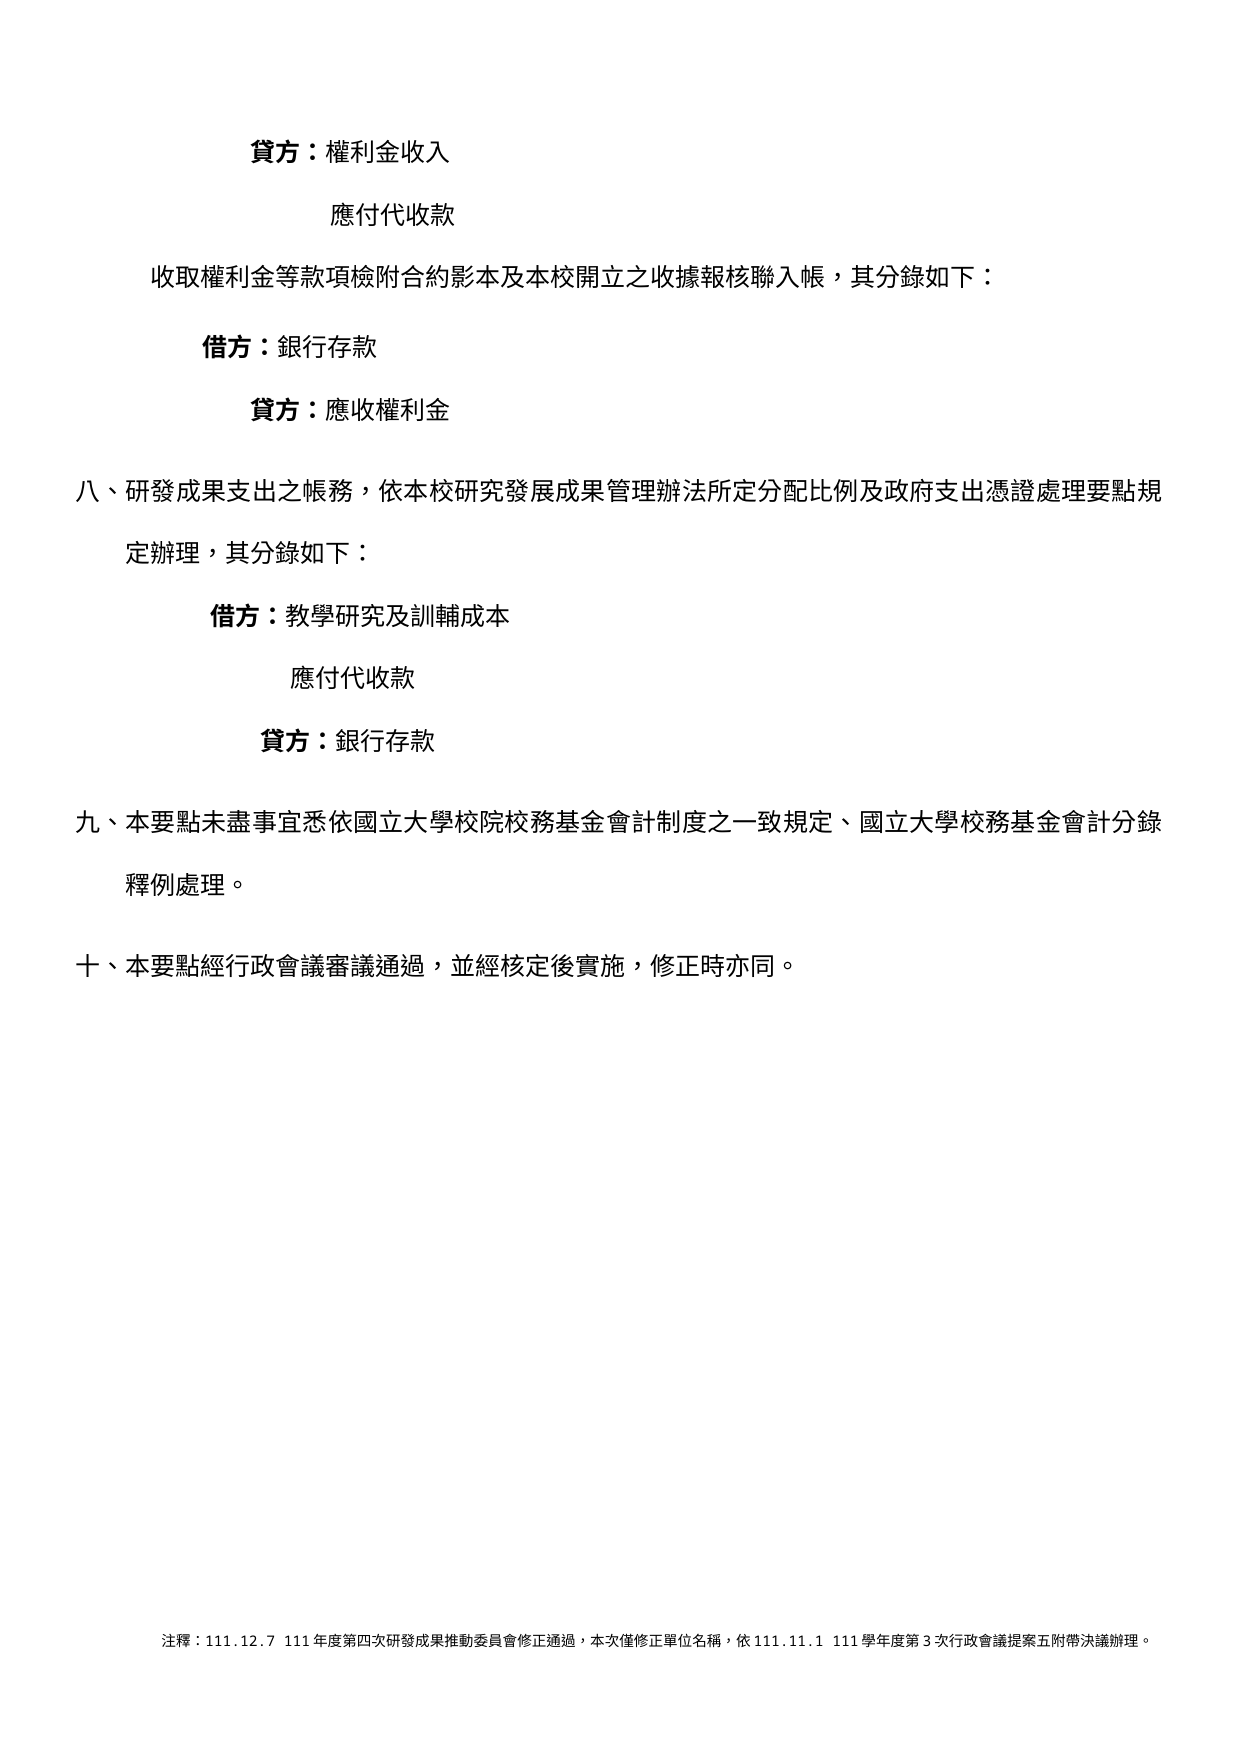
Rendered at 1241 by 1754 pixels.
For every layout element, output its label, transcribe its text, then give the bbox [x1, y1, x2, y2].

text 借方：銀行存款 [202, 304, 1165, 367]
text 收取權利金等款項檢附合約影本及本校開立之收據報核聯入帳，其分錄如下： [75, 234, 1165, 297]
text 八、研發成果支出之帳務，依本校研究發展成果管理辦法所定分配比例及政府支出憑證處理要點規定辦理，其分錄如下： [75, 448, 1165, 573]
text 應付代收款 [330, 172, 1165, 234]
text 九、本要點未盡事宜悉依國立大學校院校務基金會計制度之一致規定、國立大學校務基金會計分錄釋例處理。 [75, 779, 1165, 904]
text 貸方：應收權利金 [250, 367, 1165, 429]
text 借方：教學研究及訓輔成本 [150, 573, 1165, 635]
text 貸方：權利金收入 [250, 109, 1165, 172]
text 貸方：銀行存款 [200, 698, 1165, 760]
text 應付代收款 [230, 635, 1165, 698]
text 十、本要點經行政會議審議通過，並經核定後實施，修正時亦同。 [75, 923, 1165, 985]
